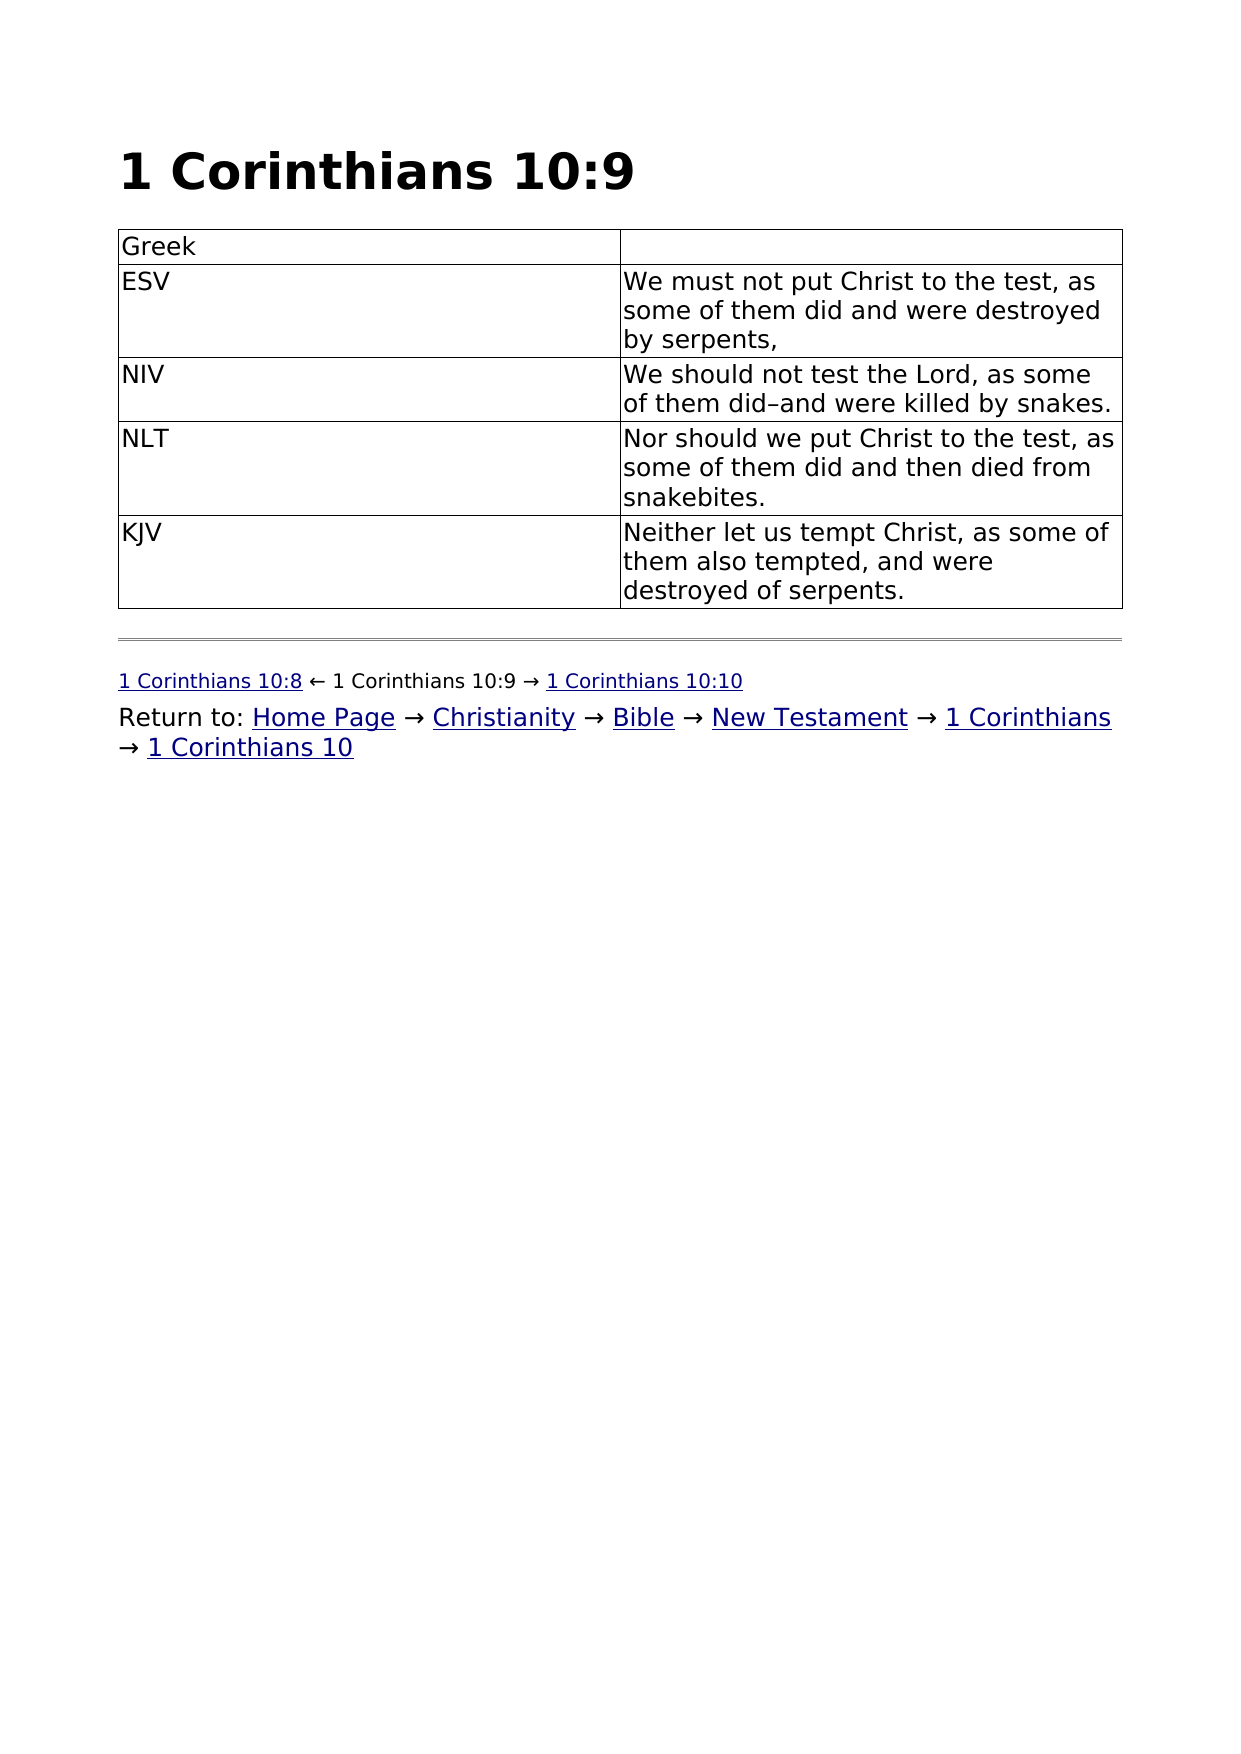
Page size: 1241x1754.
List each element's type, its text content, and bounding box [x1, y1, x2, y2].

text 1 Corinthians 10:8 ← 1 Corinthians 10:9 → 1 Corinthians 10:10 [118, 669, 1122, 704]
table_cell Neither let us tempt Christ, as some of them also tempted, and were destroyed of serpents. [621, 516, 1122, 608]
table_cell NLT [119, 422, 620, 515]
table_cell Nor should we put Christ to the test, as some of them did and then died from snakebites. [621, 422, 1122, 515]
text Return to: Home Page → Christianity → Bible → New Testament → 1 Corinthians → 1 Corinthians 10 [118, 704, 1122, 762]
table_header [621, 230, 1122, 264]
table_cell ESV [119, 265, 620, 357]
table_cell KJV [119, 516, 620, 608]
table_cell We should not test the Lord, as some of them did–and were killed by snakes. [621, 358, 1122, 421]
table_cell NIV [119, 358, 620, 421]
table_cell We must not put Christ to the test, as some of them did and were destroyed by serpents, [621, 265, 1122, 357]
subtitle 1 Corinthians 10:9 [118, 143, 1122, 201]
table_header Greek [119, 230, 620, 264]
